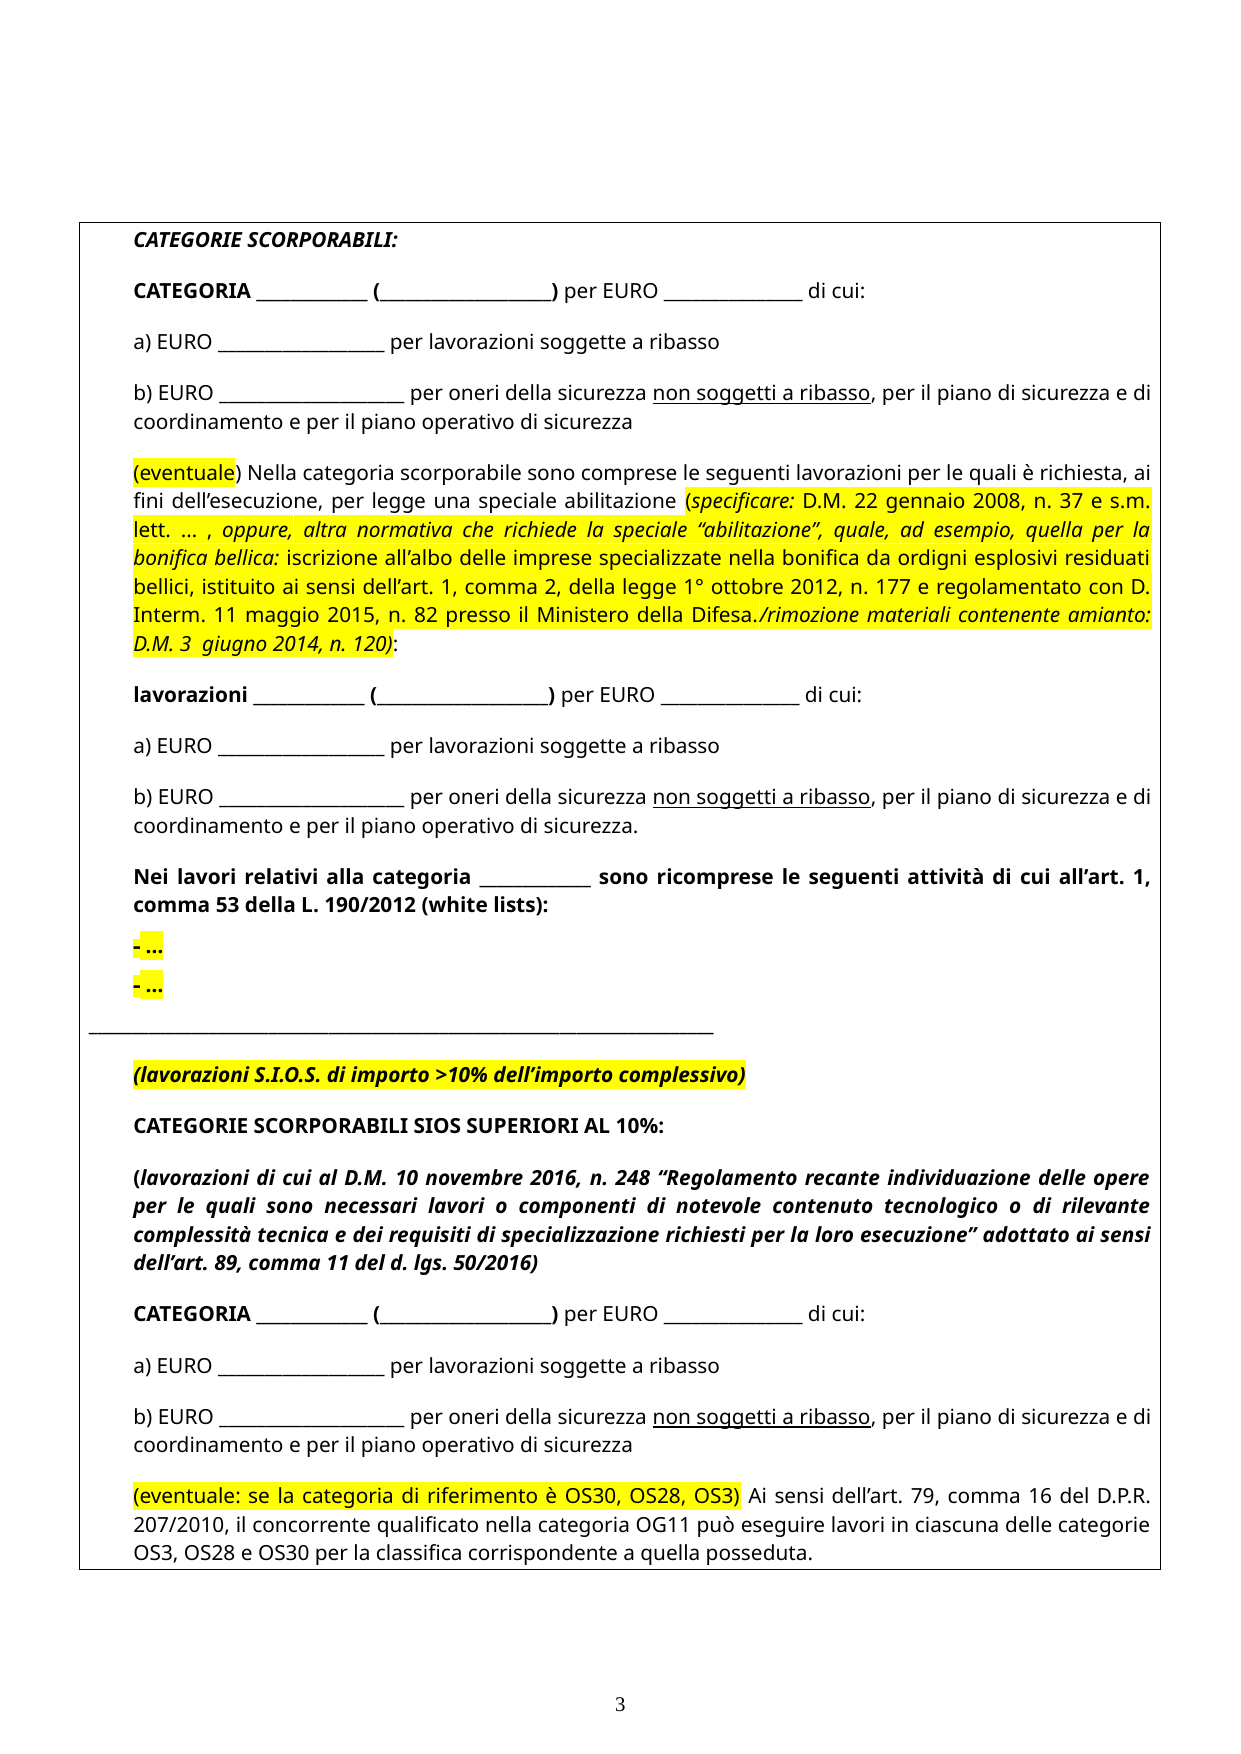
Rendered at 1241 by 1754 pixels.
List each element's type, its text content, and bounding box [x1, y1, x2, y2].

text CATEGORIA _____________ (____________________) per EURO _______________ di cui: [80, 273, 1160, 304]
text (lavorazioni S.I.O.S. di importo >10% dell’importo complessivo) [80, 1057, 1160, 1089]
text CATEGORIE SCORPORABILI SIOS SUPERIORI AL 10%: [80, 1108, 1160, 1140]
text a) EURO __________________ per lavorazioni soggette a ribasso [80, 1348, 1160, 1379]
text b) EURO ____________________ per oneri della sicurezza non soggetti a ribasso, per il piano di sicurezza e di coordinamento e per il piano operativo di sicurezza [80, 375, 1160, 435]
text Nei lavori relativi alla categoria _____________ sono ricomprese le seguenti attività di cui all’art. 1, comma 53 della L. 190/2012 (white lists): [80, 859, 1160, 919]
text b) EURO ____________________ per oneri della sicurezza non soggetti a ribasso, per il piano di sicurezza e di coordinamento e per il piano operativo di sicurezza [80, 1399, 1160, 1459]
text a) EURO __________________ per lavorazioni soggette a ribasso [80, 728, 1160, 760]
text a) EURO __________________ per lavorazioni soggette a ribasso [80, 324, 1160, 356]
text (lavorazioni di cui al D.M. 10 novembre 2016, n. 248 “Regolamento recante individuazione delle opere per le quali sono necessari lavori o componenti di notevole contenuto tecnologico o di rilevante complessità tecnica e dei requisiti di specializzazione richiesti per la loro esecuzione” adottato ai sensi dell’art. 89, comma 11 del d. lgs. 50/2016) [80, 1160, 1160, 1277]
text  … [80, 967, 1160, 999]
text _________________________________________________________________________ [80, 1006, 1160, 1038]
text b) EURO ____________________ per oneri della sicurezza non soggetti a ribasso, per il piano di sicurezza e di coordinamento e per il piano operativo di sicurezza. [80, 779, 1160, 839]
text lavorazioni _____________ (____________________) per EURO _______________ di cui: [80, 677, 1160, 708]
text CATEGORIE SCORPORABILI: [80, 223, 1160, 253]
text  … [80, 928, 1160, 960]
text (eventuale) Nella categoria scorporabile sono comprese le seguenti lavorazioni per le quali è richiesta, ai fini dell’esecuzione, per legge una speciale abilitazione (specificare: D.M. 22 gennaio 2008, n. 37 e s.m. lett. … , oppure, altra normativa che richiede la speciale “abilitazione”, quale, ad esempio, quella per la bonifica bellica: iscrizione all’albo delle imprese specializzate nella bonifica da ordigni esplosivi residuati bellici, istituito ai sensi dell’art. 1, comma 2, della legge 1° ottobre 2012, n. 177 e regolamentato con D. Interm. 11 maggio 2015, n. 82 presso il Ministero della Difesa./rimozione materiali contenente amianto: D.M. 3 giugno 2014, n. 120): [80, 455, 1160, 657]
text (eventuale: se la categoria di riferimento è OS30, OS28, OS3) Ai sensi dell’art. 79, comma 16 del D.P.R. 207/2010, il concorrente qualificato nella categoria OG11 può eseguire lavori in ciascuna delle categorie OS3, OS28 e OS30 per la classifica corrispondente a quella posseduta. [80, 1478, 1160, 1569]
text CATEGORIA _____________ (____________________) per EURO _______________ di cui: [80, 1296, 1160, 1328]
